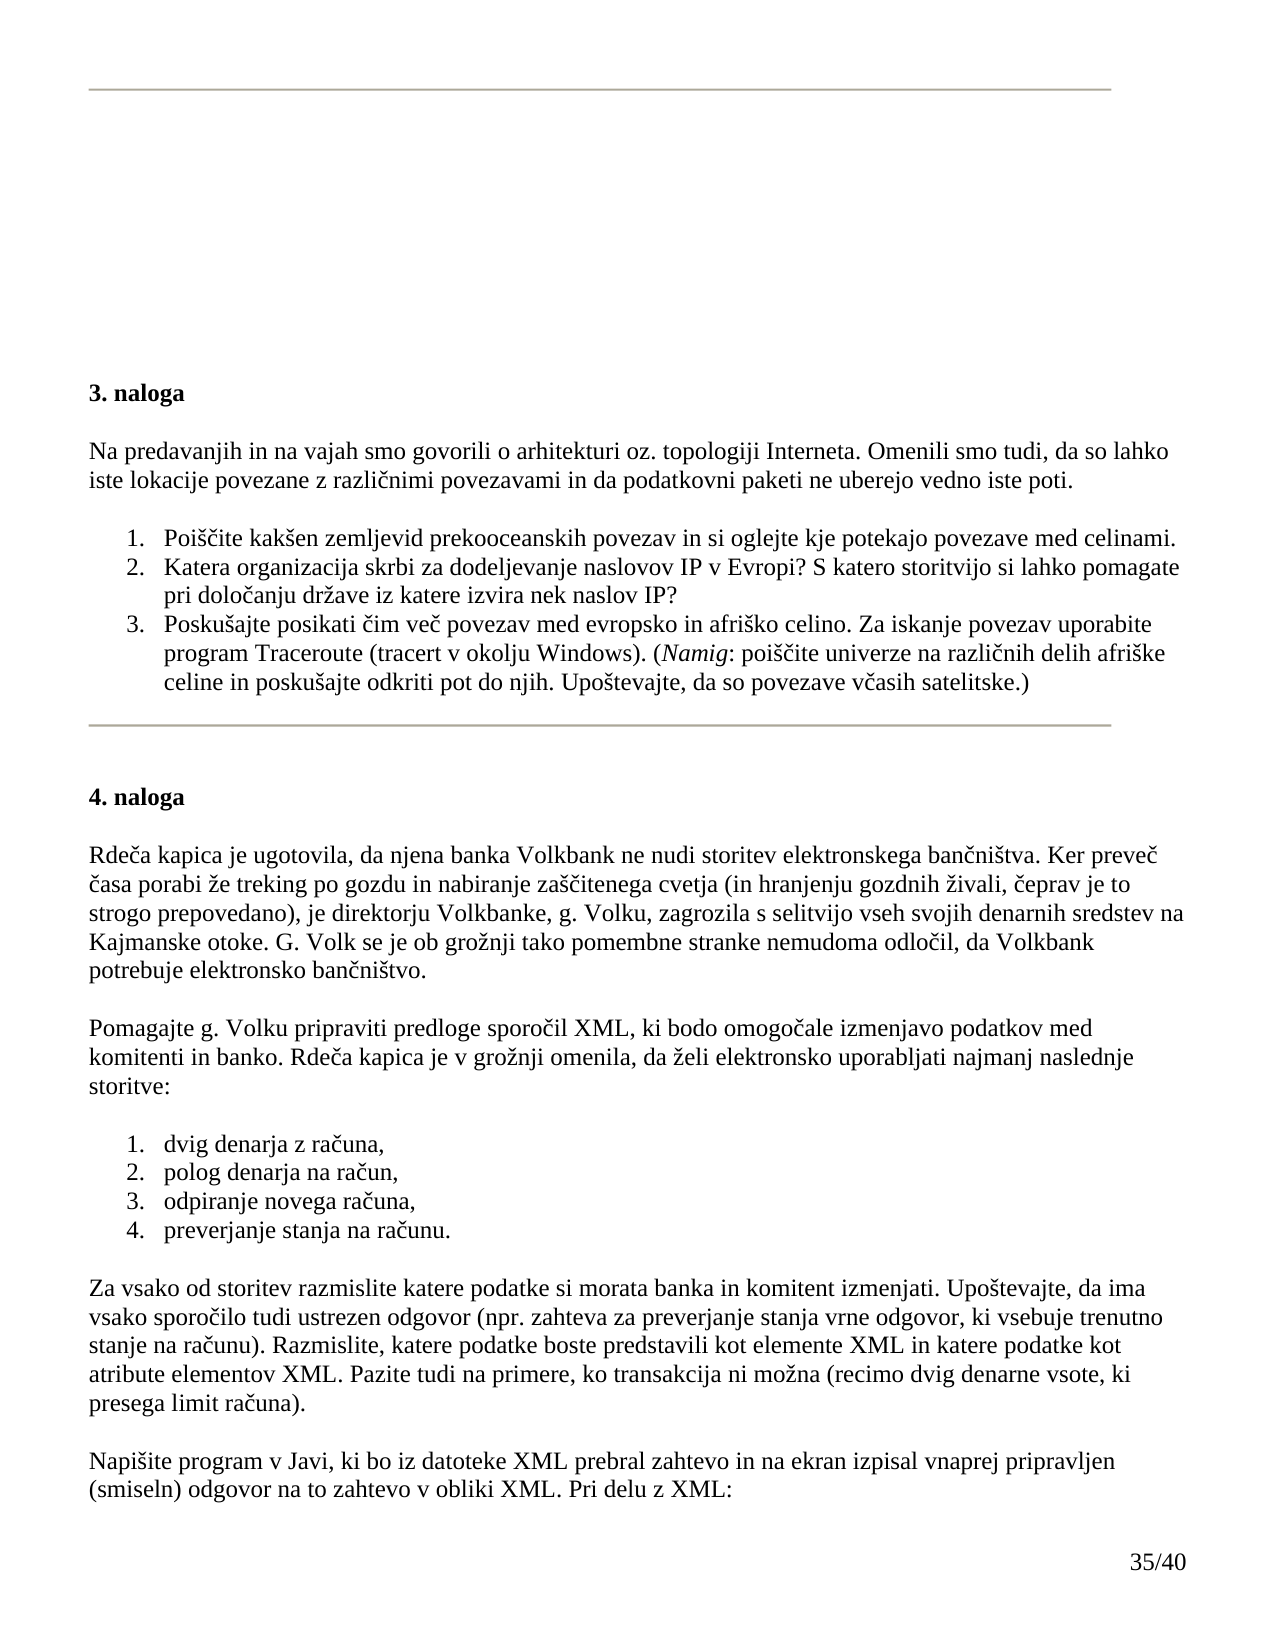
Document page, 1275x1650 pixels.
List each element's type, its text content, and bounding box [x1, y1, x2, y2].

list odpiranje novega računa, [126, 1186, 1186, 1215]
subtitle 4. naloga [89, 782, 1186, 811]
text Pomagajte g. Volku pripraviti predloge sporočil XML, ki bodo omogočale izmenjavo podatkov med komitenti in banko. Rdeča kapica je v grožnji omenila, da želi elektronsko uporabljati najmanj naslednje storitve: [89, 1013, 1186, 1099]
text Napišite program v Javi, ki bo iz datoteke XML prebral zahtevo in na ekran izpisal vnaprej pripravljen (smiseln) odgovor na to zahtevo v obliki XML. Pri delu z XML: [89, 1446, 1186, 1503]
list preverjanje stanja na računu. [126, 1215, 1186, 1244]
list Poiščite kakšen zemljevid prekooceanskih povezav in si oglejte kje potekajo povezave med celinami. [126, 523, 1186, 552]
subtitle 3. naloga [89, 378, 1186, 407]
list Katera organizacija skrbi za dodeljevanje naslovov IP v Evropi? S katero storitvijo si lahko pomagate pri določanju države iz katere izvira nek naslov IP? [126, 552, 1186, 609]
list dvig denarja z računa, [126, 1129, 1186, 1157]
list polog denarja na račun, [126, 1157, 1186, 1186]
text Za vsako od storitev razmislite katere podatke si morata banka in komitent izmenjati. Upoštevajte, da ima vsako sporočilo tudi ustrezen odgovor (npr. zahteva za preverjanje stanja vrne odgovor, ki vsebuje trenutno stanje na računu). Razmislite, katere podatke boste predstavili kot elemente XML in katere podatke kot atribute elementov XML. Pazite tudi na primere, ko transakcija ni možna (recimo dvig denarne vsote, ki presega limit računa). [89, 1273, 1186, 1417]
text Rdeča kapica je ugotovila, da njena banka Volkbank ne nudi storitev elektronskega bančništva. Ker preveč časa porabi že treking po gozdu in nabiranje zaščitenega cvetja (in hranjenju gozdnih živali, čeprav je to strogo prepovedano), je direktorju Volkbanke, g. Volku, zagrozila s selitvijo vseh svojih denarnih sredstev na Kajmanske otoke. G. Volk se je ob grožnji tako pomembne stranke nemudoma odločil, da Volkbank potrebuje elektronsko bančništvo. [89, 840, 1186, 984]
list Poskušajte posikati čim več povezav med evropsko in afriško celino. Za iskanje povezav uporabite program Traceroute (tracert v okolju Windows). (Namig: poiščite univerze na različnih delih afriške celine in poskušajte odkriti pot do njih. Upoštevajte, da so povezave včasih satelitske.) [126, 609, 1186, 695]
text Na predavanjih in na vajah smo govorili o arhitekturi oz. topologiji Interneta. Omenili smo tudi, da so lahko iste lokacije povezane z različnimi povezavami in da podatkovni paketi ne uberejo vedno iste poti. [89, 436, 1186, 494]
